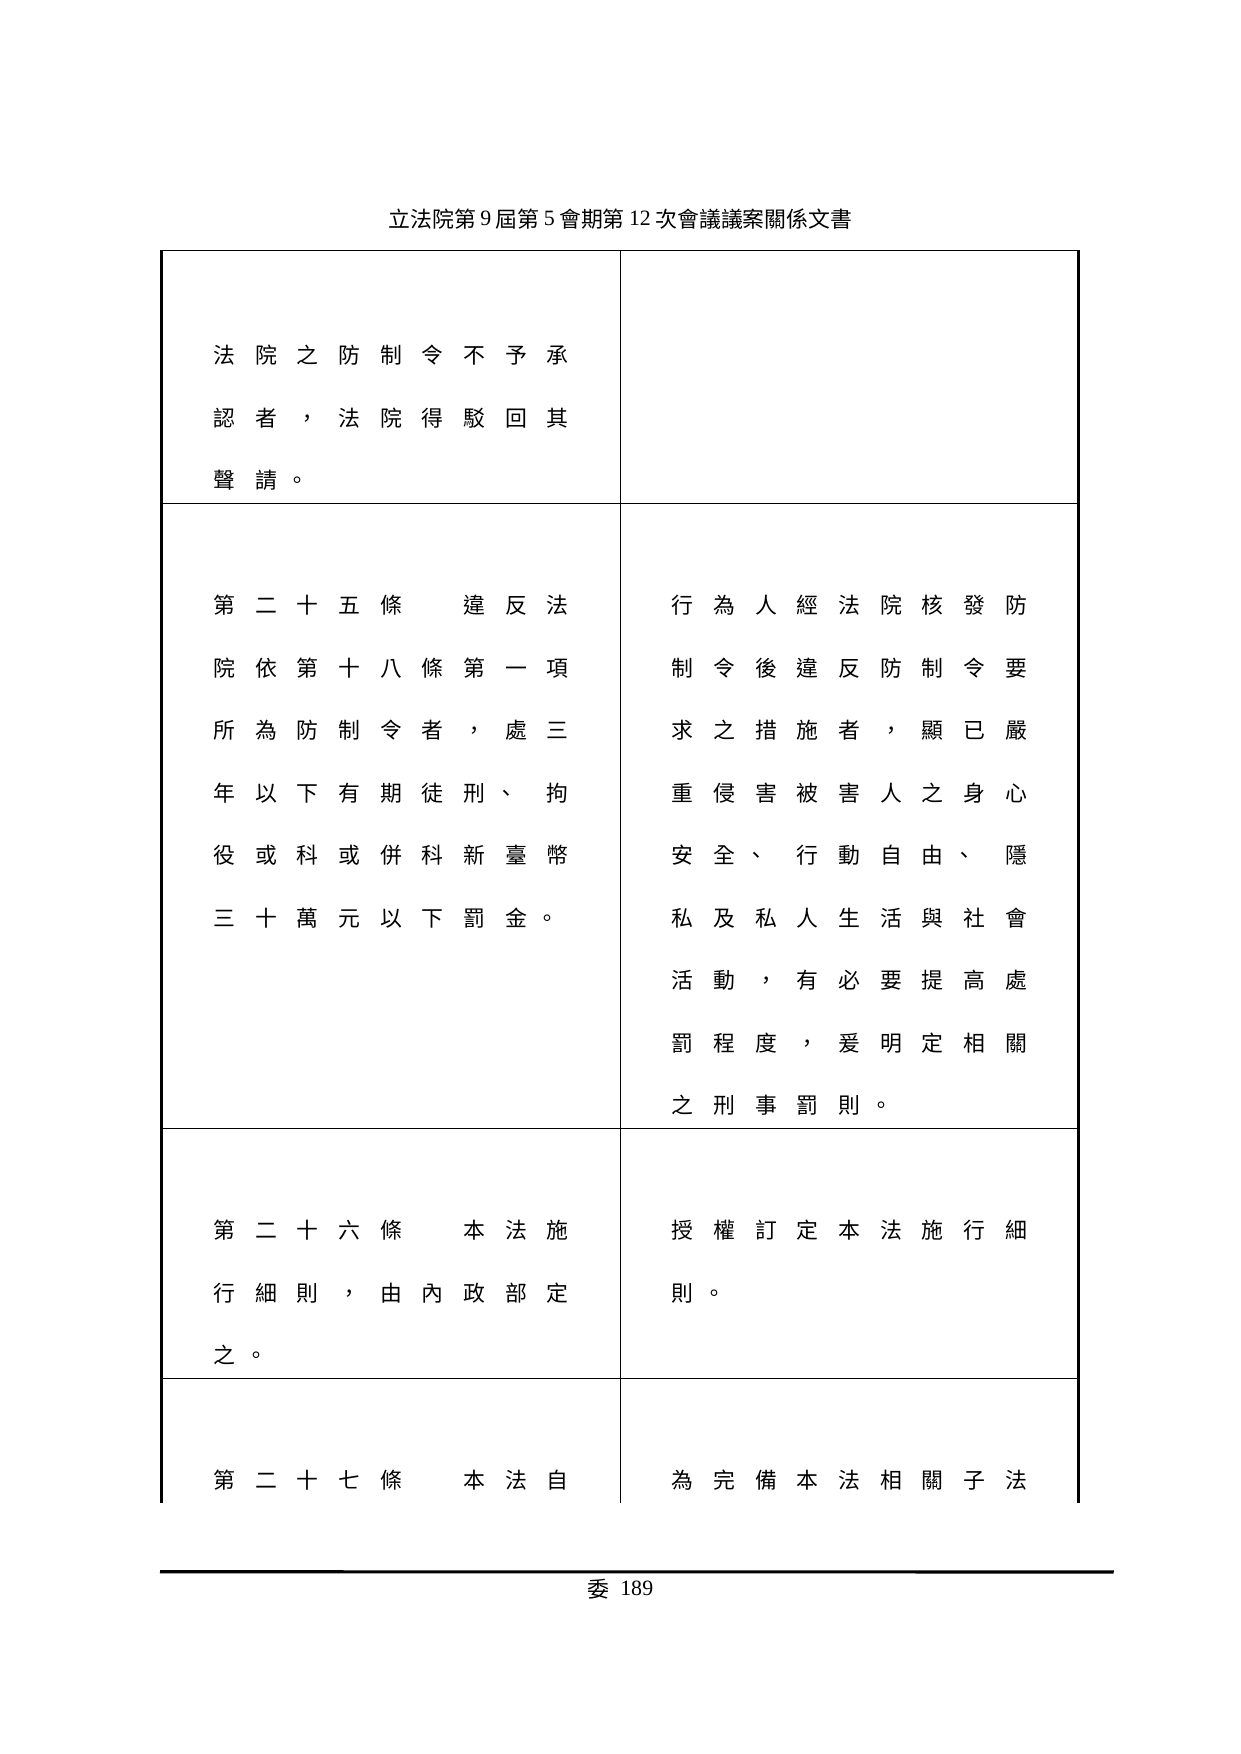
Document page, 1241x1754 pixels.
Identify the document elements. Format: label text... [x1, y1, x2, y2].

table_cell 為完備本法相關子法 [621, 1379, 1077, 1503]
table_cell 第二十五條 違反法院依第十八條第一項所為防制令者，處三年以下有期徒刑、拘役或科或併科新臺幣三十萬元以下罰金。 [163, 504, 620, 1128]
table_cell 授權訂定本法施行細則。 [621, 1129, 1077, 1378]
table_cell [621, 251, 1077, 503]
table_cell 行為人經法院核發防制令後違反防制令要求之措施者，顯已嚴重侵害被害人之身心安全、行動自由、隱私及私人生活與社會活動，有必要提高處罰程度，爰明定相關之刑事罰則。 [621, 504, 1077, 1128]
table_cell 第二十六條 本法施行細則，由內政部定之。 [163, 1129, 620, 1378]
table_cell 法院之防制令不予承認者，法院得駁回其聲請。 [163, 251, 620, 503]
table_cell 第二十七條 本法自 [163, 1379, 620, 1503]
